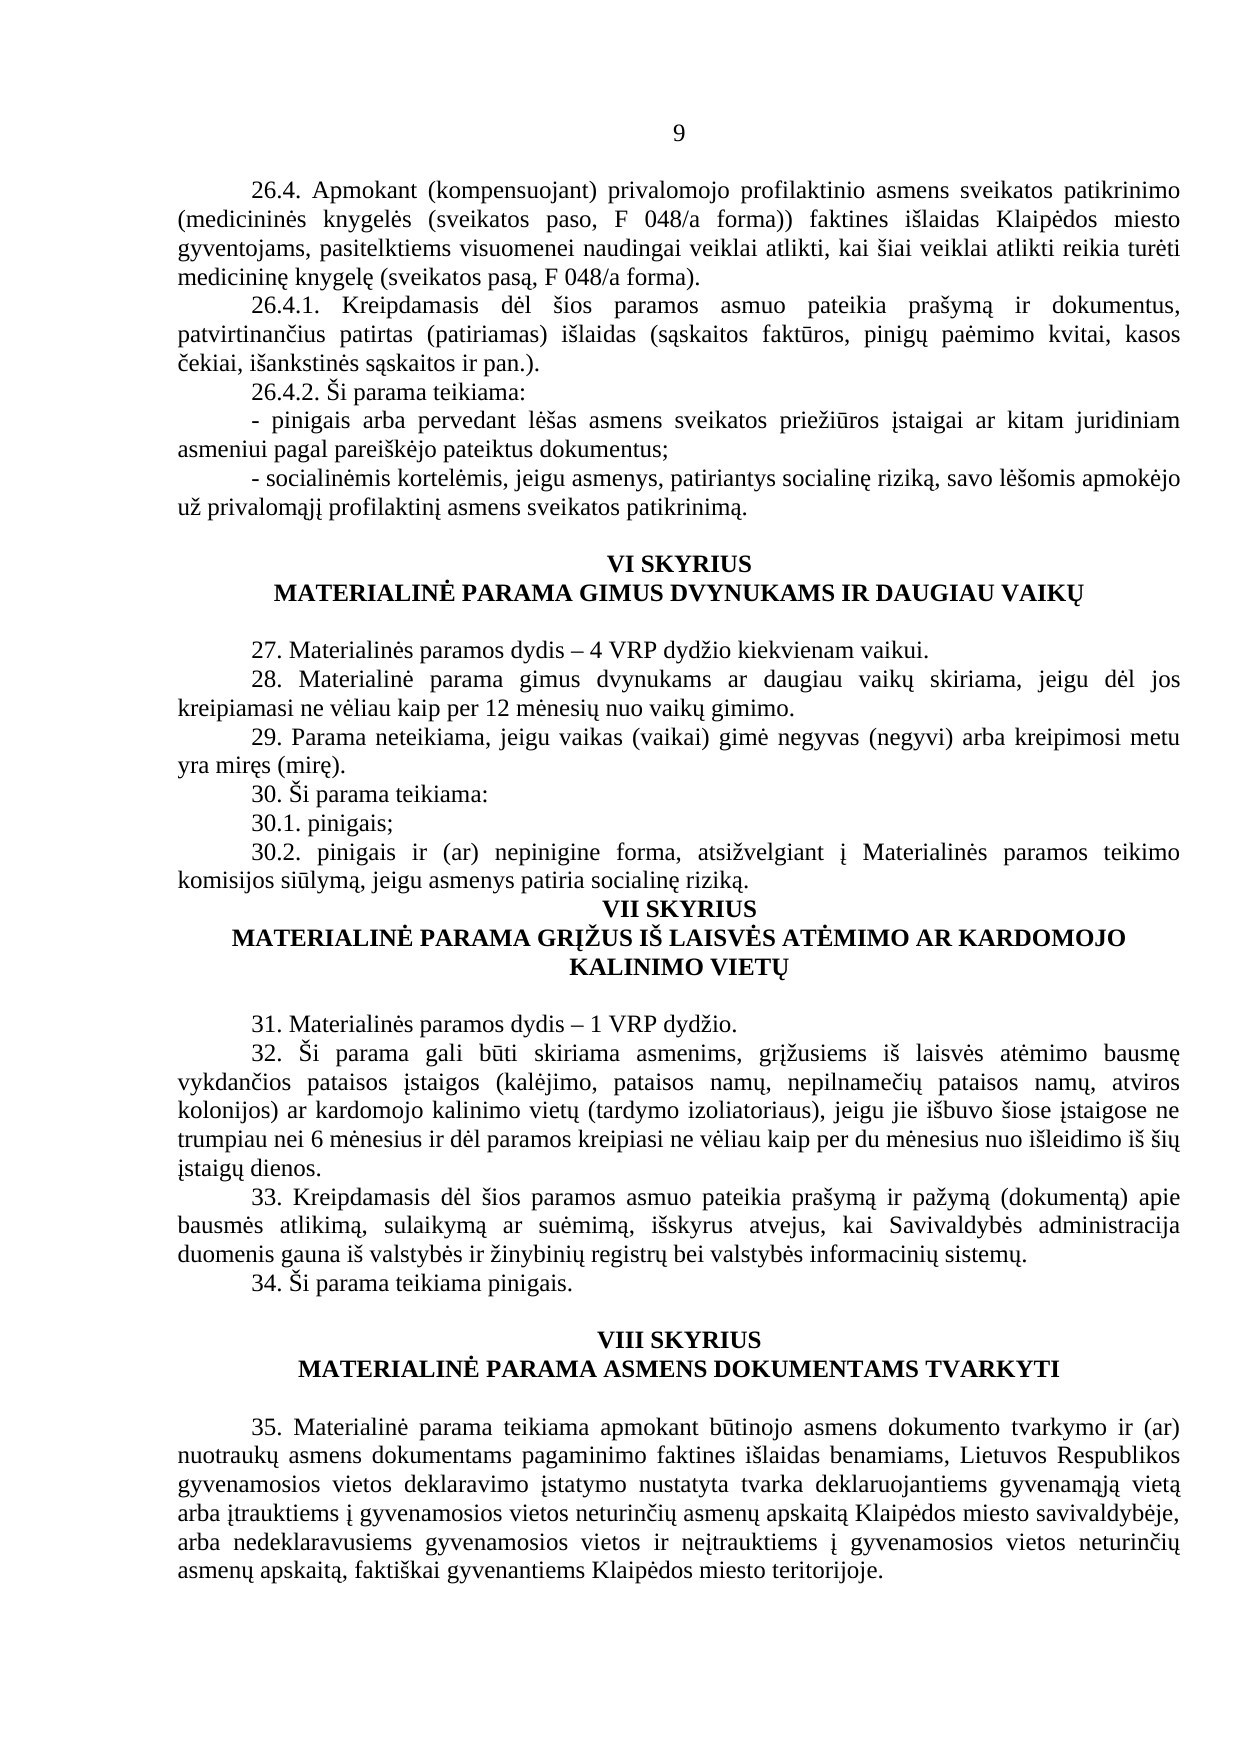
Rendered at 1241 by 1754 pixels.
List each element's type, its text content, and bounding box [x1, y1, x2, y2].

text 28. Materialinė parama gimus dvynukams ar daugiau vaikų skiriama, jeigu dėl jos kreipiamasi ne vėliau kaip per 12 mėnesių nuo vaikų gimimo. [177, 664, 1181, 722]
text - socialinėmis kortelėmis, jeigu asmenys, patiriantys socialinę riziką, savo lėšomis apmokėjo už privalomąjį profilaktinį asmens sveikatos patikrinimą. [177, 463, 1181, 521]
text 29. Parama neteikiama, jeigu vaikas (vaikai) gimė negyvas (negyvi) arba kreipimosi metu yra miręs (mirę). [177, 722, 1181, 779]
text MATERIALINĖ PARAMA GIMUS DVYNUKAMS IR DAUGIAU VAIKŲ [177, 578, 1181, 607]
text 31. Materialinės paramos dydis – 1 VRP dydžio. [177, 1009, 1181, 1038]
text - pinigais arba pervedant lėšas asmens sveikatos priežiūros įstaigai ar kitam juridiniam asmeniui pagal pareiškėjo pateiktus dokumentus; [177, 406, 1181, 463]
text 35. Materialinė parama teikiama apmokant būtinojo asmens dokumento tvarkymo ir (ar) nuotraukų asmens dokumentams pagaminimo faktines išlaidas benamiams, Lietuvos Respublikos gyvenamosios vietos deklaravimo įstatymo nustatyta tvarka deklaruojantiems gyvenamąją vietą arba įtrauktiems į gyvenamosios vietos neturinčių asmenų apskaitą Klaipėdos miesto savivaldybėje, arba nedeklaravusiems gyvenamosios vietos ir neįtrauktiems į gyvenamosios vietos neturinčių asmenų apskaitą, faktiškai gyvenantiems Klaipėdos miesto teritorijoje. [177, 1412, 1181, 1584]
text 33. Kreipdamasis dėl šios paramos asmuo pateikia prašymą ir pažymą (dokumentą) apie bausmės atlikimą, sulaikymą ar suėmimą, išskyrus atvejus, kai Savivaldybės administracija duomenis gauna iš valstybės ir žinybinių registrų bei valstybės informacinių sistemų. [177, 1182, 1181, 1268]
text VI SKYRIUS [177, 549, 1181, 578]
text 27. Materialinės paramos dydis – 4 VRP dydžio kiekvienam vaikui. [177, 636, 1181, 664]
text 30.2. pinigais ir (ar) nepinigine forma, atsižvelgiant į Materialinės paramos teikimo komisijos siūlymą, jeigu asmenys patiria socialinę riziką. [177, 837, 1181, 894]
text 26.4.1. Kreipdamasis dėl šios paramos asmuo pateikia prašymą ir dokumentus, patvirtinančius patirtas (patiriamas) išlaidas (sąskaitos faktūros, pinigų paėmimo kvitai, kasos čekiai, išankstinės sąskaitos ir pan.). [177, 291, 1181, 377]
text 34. Ši parama teikiama pinigais. [177, 1268, 1181, 1297]
text 32. Ši parama gali būti skiriama asmenims, grįžusiems iš laisvės atėmimo bausmę vykdančios pataisos įstaigos (kalėjimo, pataisos namų, nepilnamečių pataisos namų, atviros kolonijos) ar kardomojo kalinimo vietų (tardymo izoliatoriaus), jeigu jie išbuvo šiose įstaigose ne trumpiau nei 6 mėnesius ir dėl paramos kreipiasi ne vėliau kaip per du mėnesius nuo išleidimo iš šių įstaigų dienos. [177, 1038, 1181, 1182]
text 30.1. pinigais; [177, 808, 1181, 837]
text 26.4.2. Ši parama teikiama: [177, 377, 1181, 406]
text 26.4. Apmokant (kompensuojant) privalomojo profilaktinio asmens sveikatos patikrinimo (medicininės knygelės (sveikatos paso, F 048/a forma)) faktines išlaidas Klaipėdos miesto gyventojams, pasitelktiems visuomenei naudingai veiklai atlikti, kai šiai veiklai atlikti reikia turėti medicininę knygelę (sveikatos pasą, F 048/a forma). [177, 176, 1181, 291]
text VII SKYRIUS [177, 894, 1181, 923]
text MATERIALINĖ PARAMA ASMENS DOKUMENTAMS TVARKYTI [177, 1354, 1181, 1383]
text 30. Ši parama teikiama: [177, 779, 1181, 808]
text VIII SKYRIUS [177, 1326, 1181, 1354]
text MATERIALINĖ PARAMA GRĮŽUS IŠ LAISVĖS ATĖMIMO AR KARDOMOJO KALINIMO VIETŲ [177, 923, 1181, 981]
